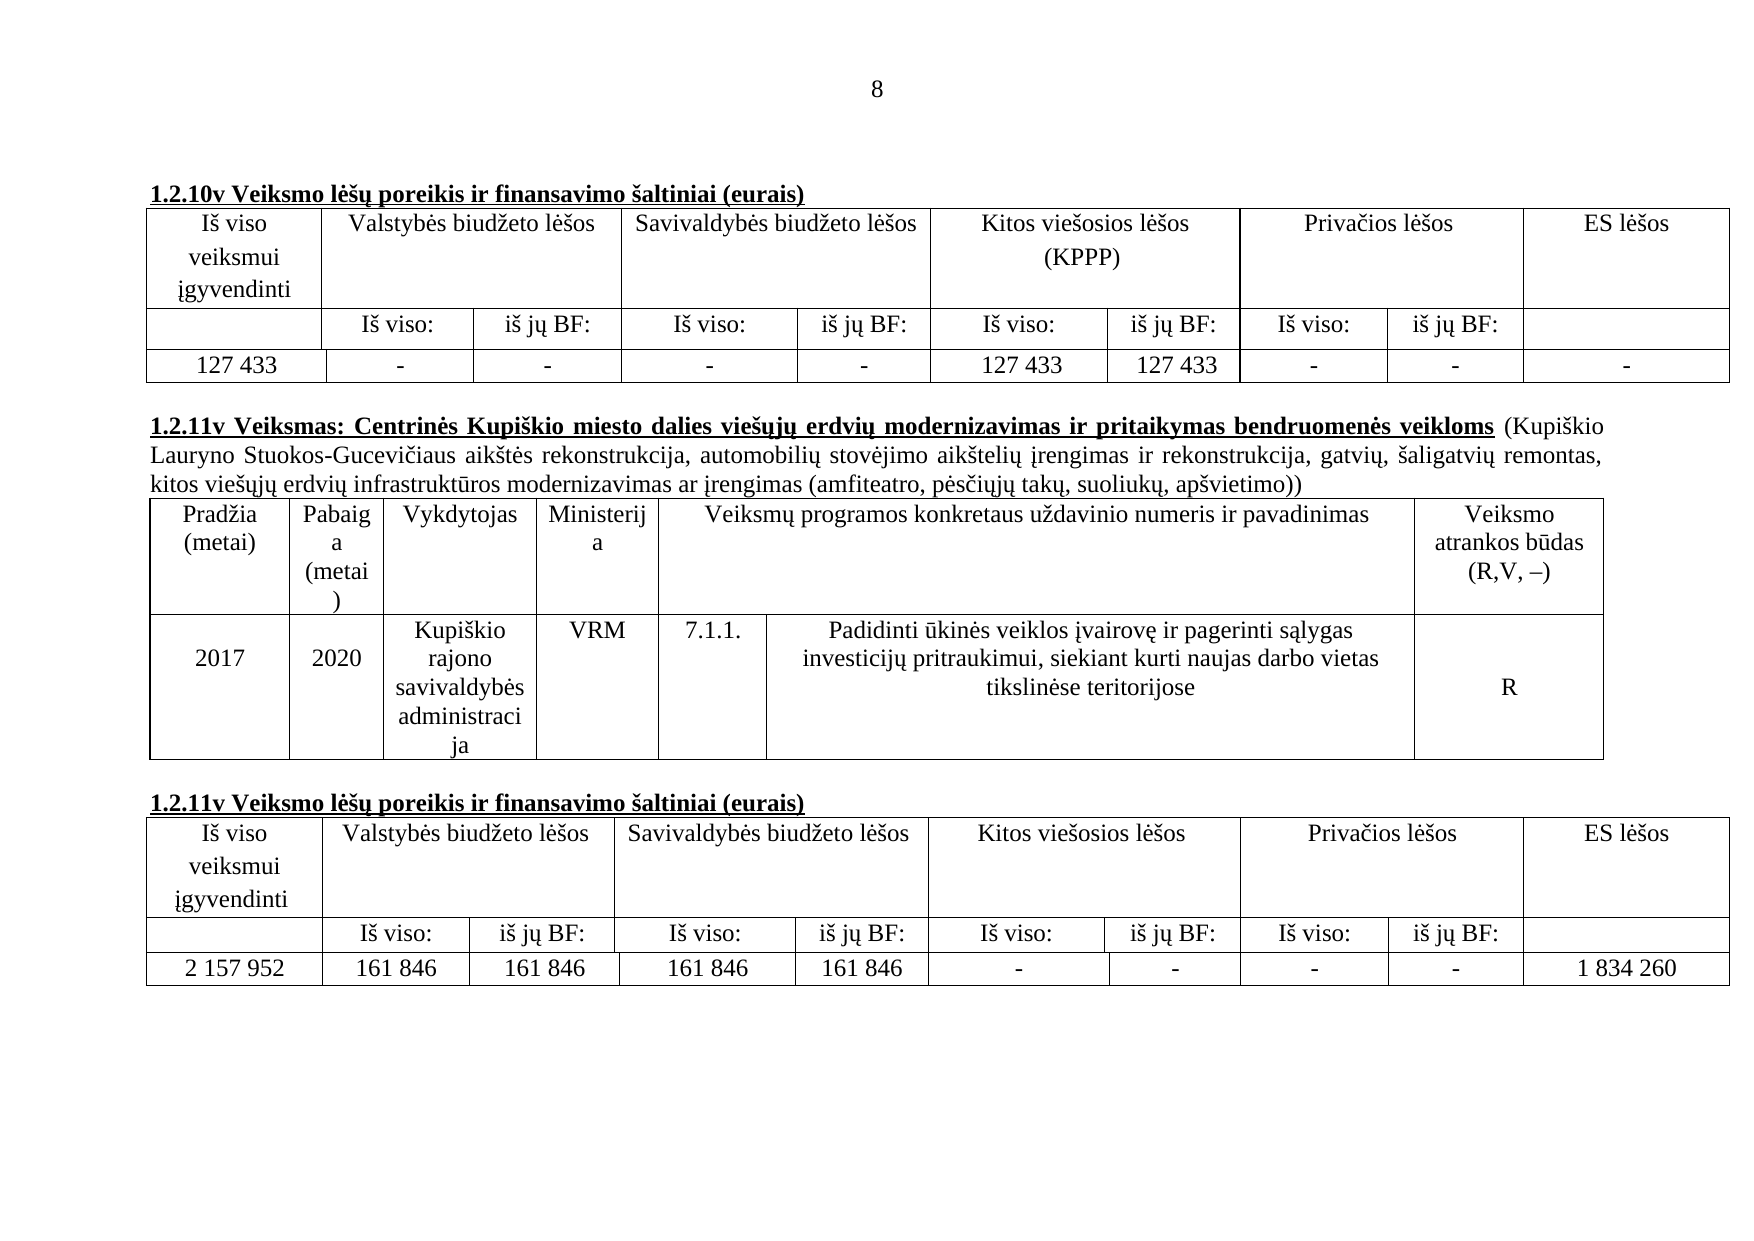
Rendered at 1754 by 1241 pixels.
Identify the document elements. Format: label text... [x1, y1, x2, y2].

table_cell 161 846 [620, 953, 795, 985]
table_header Kitos viešosios lėšos (KPPP) [931, 209, 1239, 308]
table_cell [147, 918, 322, 952]
table_cell iš jų BF: [474, 309, 621, 349]
table_header Savivaldybės biudžeto lėšos [615, 818, 928, 917]
table_cell - [474, 350, 621, 382]
table_cell 2020 [290, 615, 383, 758]
table_cell R [1415, 615, 1603, 758]
table_cell 1 834 260 [1524, 953, 1729, 985]
table_header Ministerija [537, 499, 658, 614]
table_cell Iš viso: [323, 918, 469, 952]
table_cell VRM [537, 615, 658, 758]
table_cell - [327, 350, 473, 382]
table_cell - [929, 953, 1109, 985]
table_cell Iš viso: [1241, 918, 1388, 952]
table_cell - [1110, 953, 1240, 985]
table_header Privačios lėšos [1241, 209, 1523, 308]
table_cell Iš viso: [931, 309, 1107, 349]
table_cell - [1388, 350, 1523, 382]
table_cell iš jų BF: [1105, 918, 1240, 952]
table_cell 7.1.1. [659, 615, 766, 758]
table_header Kitos viešosios lėšos [929, 818, 1240, 917]
table_cell - [798, 350, 930, 382]
table_header Valstybės biudžeto lėšos [322, 209, 621, 308]
table_header ES lėšos [1524, 818, 1729, 917]
table_header Veiksmų programos konkretaus uždavinio numeris ir pavadinimas [659, 499, 1414, 614]
table_header Iš viso veiksmui įgyvendinti [147, 209, 321, 308]
table_cell iš jų BF: [470, 918, 614, 952]
table_cell iš jų BF: [1388, 309, 1523, 349]
table_cell Kupiškio rajono savivaldybės administracija [384, 615, 536, 758]
table_cell 127 433 [1108, 350, 1239, 382]
table_header Iš viso veiksmui įgyvendinti [147, 818, 322, 917]
table_cell - [1389, 953, 1523, 985]
table_cell Iš viso: [622, 309, 797, 349]
table_cell 127 433 [931, 350, 1107, 382]
table_header Pradžia (metai) [151, 499, 289, 614]
table_cell iš jų BF: [1389, 918, 1523, 952]
table_header Privačios lėšos [1241, 818, 1523, 917]
table_header Savivaldybės biudžeto lėšos [622, 209, 930, 308]
table_cell - [622, 350, 797, 382]
table_cell - [1241, 350, 1387, 382]
table_cell 161 846 [323, 953, 469, 985]
table_cell 2 157 952 [147, 953, 322, 985]
table_cell Iš viso: [615, 918, 795, 952]
table_cell - [1241, 953, 1388, 985]
table_header Veiksmo atrankos būdas (R,V, –) [1415, 499, 1603, 614]
table_cell iš jų BF: [796, 918, 928, 952]
text 1.2.11v Veiksmo lėšų poreikis ir finansavimo šaltiniai (eurais) [150, 788, 1604, 817]
table_cell Iš viso: [322, 309, 473, 349]
table_cell Iš viso: [929, 918, 1104, 952]
table_cell - [1524, 350, 1729, 382]
table_header ES lėšos [1524, 209, 1729, 308]
text 1.2.10v Veiksmo lėšų poreikis ir finansavimo šaltiniai (eurais) [150, 179, 1604, 207]
table_cell Iš viso: [1241, 309, 1387, 349]
table_header Vykdytojas [384, 499, 536, 614]
table_cell [1524, 918, 1729, 952]
table_header Valstybės biudžeto lėšos [323, 818, 614, 917]
table_header Pabaiga (metai) [290, 499, 383, 614]
table_cell iš jų BF: [798, 309, 930, 349]
table_cell 161 846 [470, 953, 619, 985]
table_cell iš jų BF: [1108, 309, 1239, 349]
table_cell [147, 309, 321, 349]
text 1.2.11v Veiksmas: Centrinės Kupiškio miesto dalies viešųjų erdvių modernizavimas ir pritaikymas bendruomenės veikloms (Kupiškio Lauryno Stuokos-Gucevičiaus aikštės rekonstrukcija, automobilių stovėjimo aikštelių įrengimas ir rekonstrukcija, gatvių, šaligatvių remontas, kitos viešųjų erdvių infrastruktūros modernizavimas ar įrengimas (amfiteatro, pėsčiųjų takų, suoliukų, apšvietimo)) [150, 411, 1604, 498]
table_cell Padidinti ūkinės veiklos įvairovę ir pagerinti sąlygas investicijų pritraukimui, siekiant kurti naujas darbo vietas tikslinėse teritorijose [767, 615, 1414, 758]
table_cell [1524, 309, 1729, 349]
table_cell 161 846 [796, 953, 928, 985]
table_cell 2017 [151, 615, 289, 758]
table_cell 127 433 [147, 350, 326, 382]
